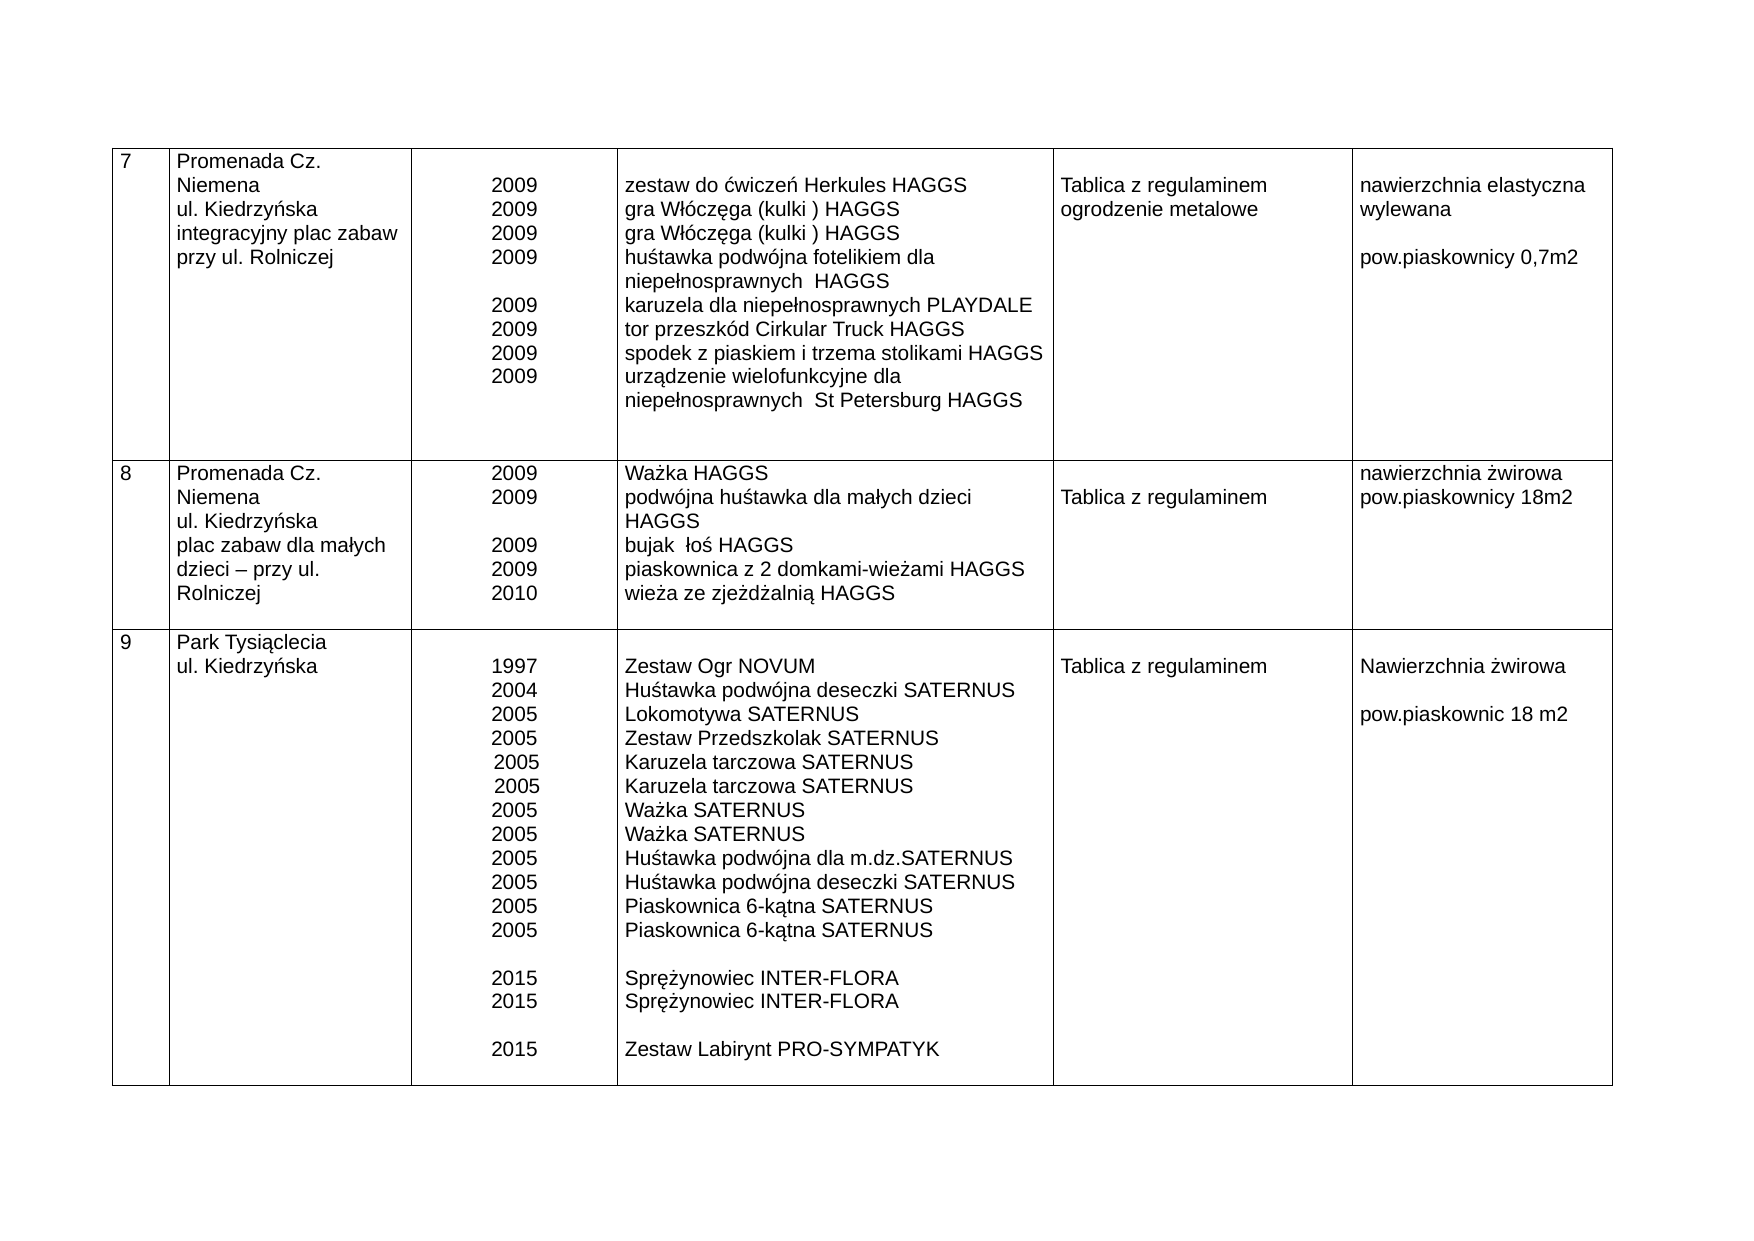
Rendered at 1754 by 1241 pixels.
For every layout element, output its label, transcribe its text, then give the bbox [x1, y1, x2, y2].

table_cell 7 [113, 149, 169, 460]
table_cell Zestaw Ogr NOVUM Huśtawka podwójna deseczki SATERNUS Lokomotywa SATERNUS Zestaw Przedszkolak SATERNUS Karuzela tarczowa SATERNUS Karuzela tarczowa SATERNUS Ważka SATERNUS Ważka SATERNUS Huśtawka podwójna dla m.dz.SATERNUS Huśtawka podwójna deseczki SATERNUS Piaskownica 6-kątna SATERNUS Piaskownica 6-kątna SATERNUS Sprężynowiec INTER-FLORA Sprężynowiec INTER-FLORA Zestaw Labirynt PRO-SYMPATYK [618, 630, 1053, 1085]
table_cell nawierzchnia elastyczna wylewana pow.piaskownicy 0,7m2 [1353, 149, 1612, 460]
table_cell Tablica z regulaminem [1054, 461, 1352, 629]
table_cell Tablica z regulaminem [1054, 630, 1352, 1085]
table_cell 1997 2004 2005 2005 2005 2005 2005 2005 2005 2005 2005 2005 2015 2015 2015 [412, 630, 617, 1085]
table_cell zestaw do ćwiczeń Herkules HAGGS gra Włóczęga (kulki ) HAGGS gra Włóczęga (kulki ) HAGGS huśtawka podwójna fotelikiem dla niepełnosprawnych HAGGS karuzela dla niepełnosprawnych PLAYDALE tor przeszkód Cirkular Truck HAGGS spodek z piaskiem i trzema stolikami HAGGS urządzenie wielofunkcyjne dla niepełnosprawnych St Petersburg HAGGS [618, 149, 1053, 460]
table_cell 2009 2009 2009 2009 2010 [412, 461, 617, 629]
table_cell 9 [113, 630, 169, 1085]
table_cell Promenada Cz. Niemena ul. Kiedrzyńska plac zabaw dla małych dzieci – przy ul. Rolniczej [170, 461, 411, 629]
table_cell Nawierzchnia żwirowa pow.piaskownic 18 m2 [1353, 630, 1612, 1085]
table_cell 8 [113, 461, 169, 629]
table_cell Promenada Cz. Niemena ul. Kiedrzyńska integracyjny plac zabaw przy ul. Rolniczej [170, 149, 411, 460]
table_cell Park Tysiąclecia ul. Kiedrzyńska [170, 630, 411, 1085]
table_cell Ważka HAGGS podwójna huśtawka dla małych dzieci HAGGS bujak łoś HAGGS piaskownica z 2 domkami-wieżami HAGGS wieża ze zjeżdżalnią HAGGS [618, 461, 1053, 629]
table_cell 2009 2009 2009 2009 2009 2009 2009 2009 [412, 149, 617, 460]
table_cell nawierzchnia żwirowa pow.piaskownicy 18m2 [1353, 461, 1612, 629]
table_cell Tablica z regulaminem ogrodzenie metalowe [1054, 149, 1352, 460]
